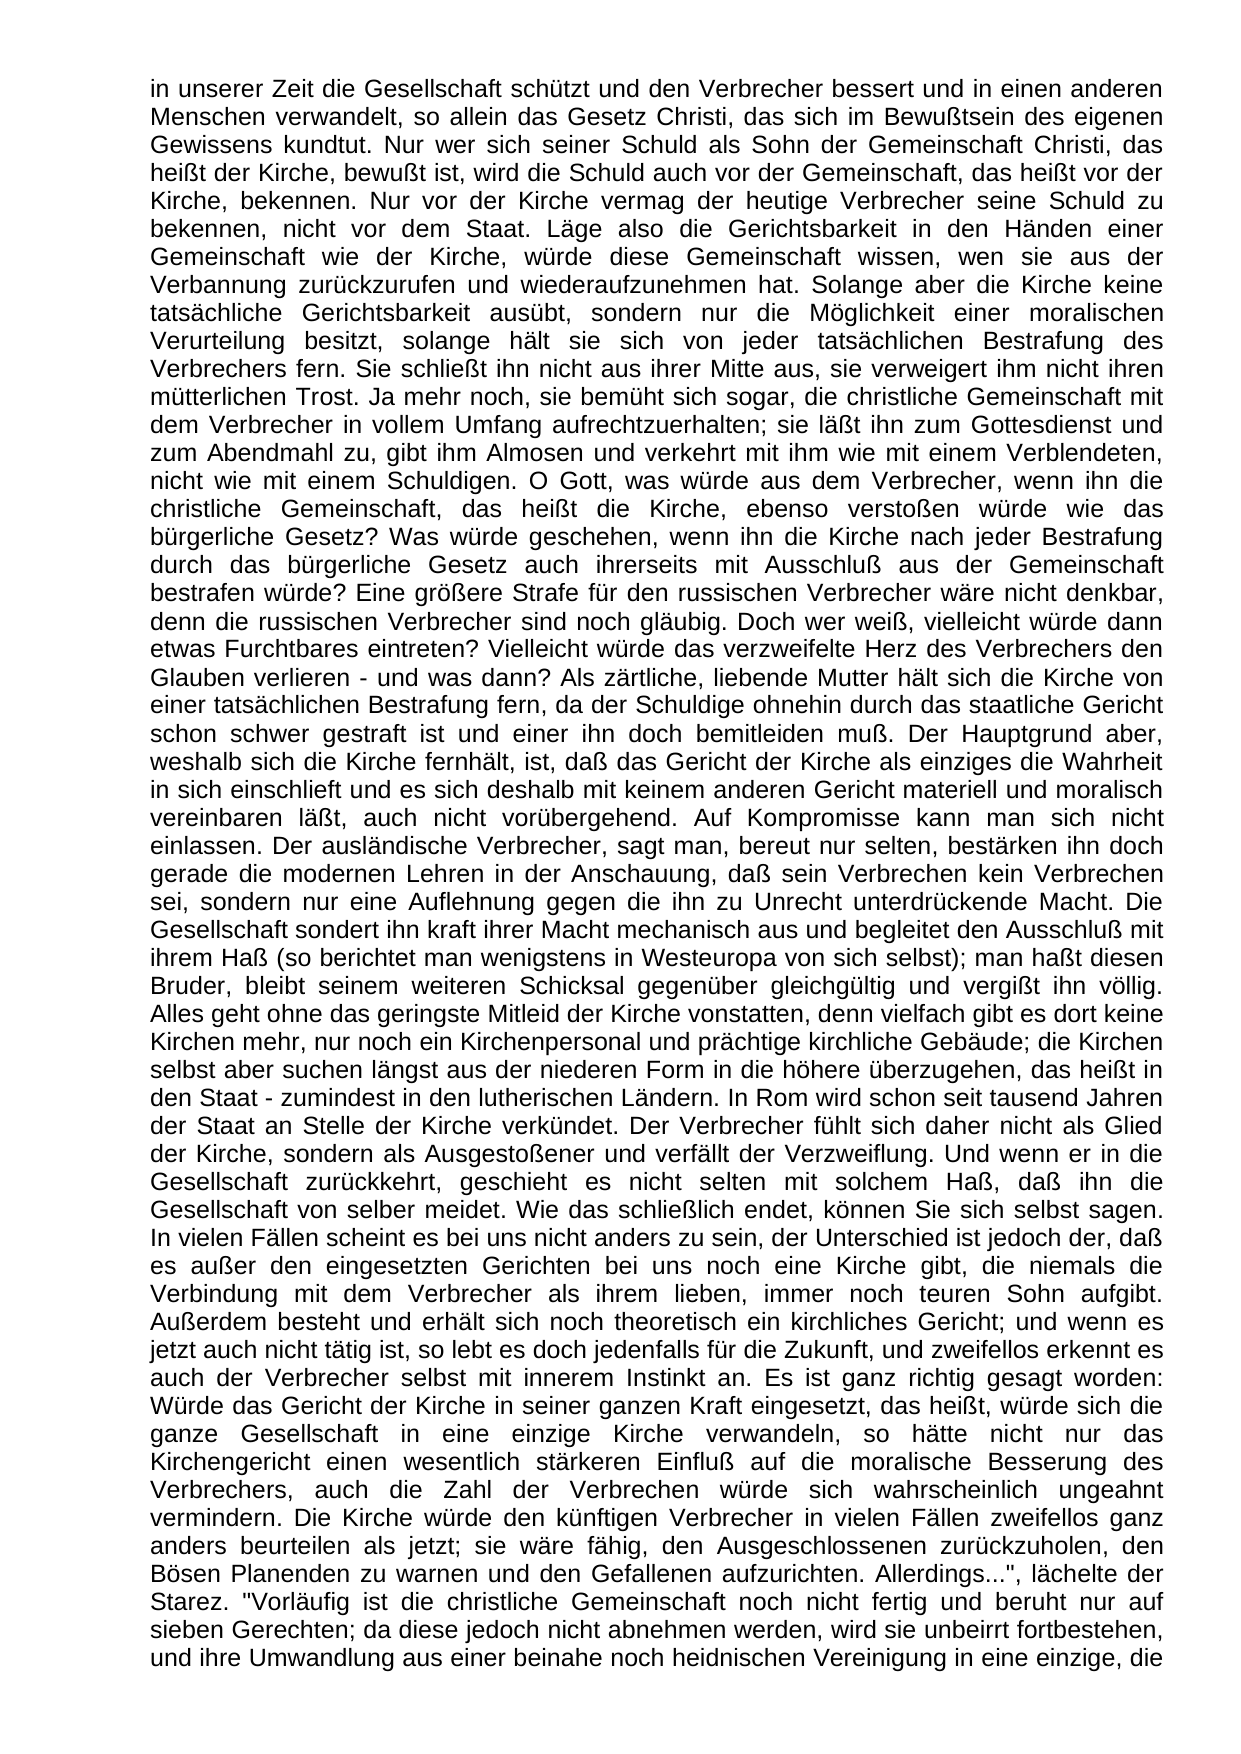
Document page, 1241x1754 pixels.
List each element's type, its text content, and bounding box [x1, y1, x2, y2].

text in unserer Zeit die Gesellschaft schützt und den Verbrecher bessert und in einen anderen Menschen verwandelt, so allein das Gesetz Christi, das sich im Bewußtsein des eigenen Gewissens kundtut. Nur wer sich seiner Schuld als Sohn der Gemeinschaft Christi, das heißt der Kirche, bewußt ist, wird die Schuld auch vor der Gemeinschaft, das heißt vor der Kirche, bekennen. Nur vor der Kirche vermag der heutige Verbrecher seine Schuld zu bekennen, nicht vor dem Staat. Läge also die Gerichtsbarkeit in den Händen einer Gemeinschaft wie der Kirche, würde diese Gemeinschaft wissen, wen sie aus der Verbannung zurückzurufen und wiederaufzunehmen hat. Solange aber die Kirche keine tatsächliche Gerichtsbarkeit ausübt, sondern nur die Möglichkeit einer moralischen Verurteilung besitzt, solange hält sie sich von jeder tatsächlichen Bestrafung des Verbrechers fern. Sie schließt ihn nicht aus ihrer Mitte aus, sie verweigert ihm nicht ihren mütterlichen Trost. Ja mehr noch, sie bemüht sich sogar, die christliche Gemeinschaft mit dem Verbrecher in vollem Umfang aufrechtzuerhalten; sie läßt ihn zum Gottesdienst und zum Abendmahl zu, gibt ihm Almosen und verkehrt mit ihm wie mit einem Verblendeten, nicht wie mit einem Schuldigen. O Gott, was würde aus dem Verbrecher, wenn ihn die christliche Gemeinschaft, das heißt die Kirche, ebenso verstoßen würde wie das bürgerliche Gesetz? Was würde geschehen, wenn ihn die Kirche nach jeder Bestrafung durch das bürgerliche Gesetz auch ihrerseits mit Ausschluß aus der Gemeinschaft bestrafen würde? Eine größere Strafe für den russischen Verbrecher wäre nicht denkbar, denn die russischen Verbrecher sind noch gläubig. Doch wer weiß, vielleicht würde dann etwas Furchtbares eintreten? Vielleicht würde das verzweifelte Herz des Verbrechers den Glauben verlieren - und was dann? Als zärtliche, liebende Mutter hält sich die Kirche von einer tatsächlichen Bestrafung fern, da der Schuldige ohnehin durch das staatliche Gericht schon schwer gestraft ist und einer ihn doch bemitleiden muß. Der Hauptgrund aber, weshalb sich die Kirche fernhält, ist, daß das Gericht der Kirche als einziges die Wahrheit in sich einschlieft und es sich deshalb mit keinem anderen Gericht materiell und moralisch vereinbaren läßt, auch nicht vorübergehend. Auf Kompromisse kann man sich nicht einlassen. Der ausländische Verbrecher, sagt man, bereut nur selten, bestärken ihn doch gerade die modernen Lehren in der Anschauung, daß sein Verbrechen kein Verbrechen sei, sondern nur eine Auflehnung gegen die ihn zu Unrecht unterdrückende Macht. Die Gesellschaft sondert ihn kraft ihrer Macht mechanisch aus und begleitet den Ausschluß mit ihrem Haß (so berichtet man wenigstens in Westeuropa von sich selbst); man haßt diesen Bruder, bleibt seinem weiteren Schicksal gegenüber gleichgültig und vergißt ihn völlig. Alles geht ohne das geringste Mitleid der Kirche vonstatten, denn vielfach gibt es dort keine Kirchen mehr, nur noch ein Kirchenpersonal und prächtige kirchliche Gebäude; die Kirchen selbst aber suchen längst aus der niederen Form in die höhere überzugehen, das heißt in den Staat - zumindest in den lutherischen Ländern. In Rom wird schon seit tausend Jahren der Staat an Stelle der Kirche verkündet. Der Verbrecher fühlt sich daher nicht als Glied der Kirche, sondern als Ausgestoßener und verfällt der Verzweiflung. Und wenn er in die Gesellschaft zurückkehrt, geschieht es nicht selten mit solchem Haß, daß ihn die Gesellschaft von selber meidet. Wie das schließlich endet, können Sie sich selbst sagen. In vielen Fällen scheint es bei uns nicht anders zu sein, der Unterschied ist jedoch der, daß es außer den eingesetzten Gerichten bei uns noch eine Kirche gibt, die niemals die Verbindung mit dem Verbrecher als ihrem lieben, immer noch teuren Sohn aufgibt. Außerdem besteht und erhält sich noch theoretisch ein kirchliches Gericht; und wenn es jetzt auch nicht tätig ist, so lebt es doch jedenfalls für die Zukunft, und zweifellos erkennt es auch der Verbrecher selbst mit innerem Instinkt an. Es ist ganz richtig gesagt worden: Würde das Gericht der Kirche in seiner ganzen Kraft eingesetzt, das heißt, würde sich die ganze Gesellschaft in eine einzige Kirche verwandeln, so hätte nicht nur das Kirchengericht einen wesentlich stärkeren Einfluß auf die moralische Besserung des Verbrechers, auch die Zahl der Verbrechen würde sich wahrscheinlich ungeahnt vermindern. Die Kirche würde den künftigen Verbrecher in vielen Fällen zweifellos ganz anders beurteilen als jetzt; sie wäre fähig, den Ausgeschlossenen zurückzuholen, den Bösen Planenden zu warnen und den Gefallenen aufzurichten. Allerdings...", lächelte der Starez. "Vorläufig ist die christliche Gemeinschaft noch nicht fertig und beruht nur auf sieben Gerechten; da diese jedoch nicht abnehmen werden, wird sie unbeirrt fortbestehen, und ihre Umwandlung aus einer beinahe noch heidnischen Vereinigung in eine einzige, die [150, 75, 1166, 1672]
